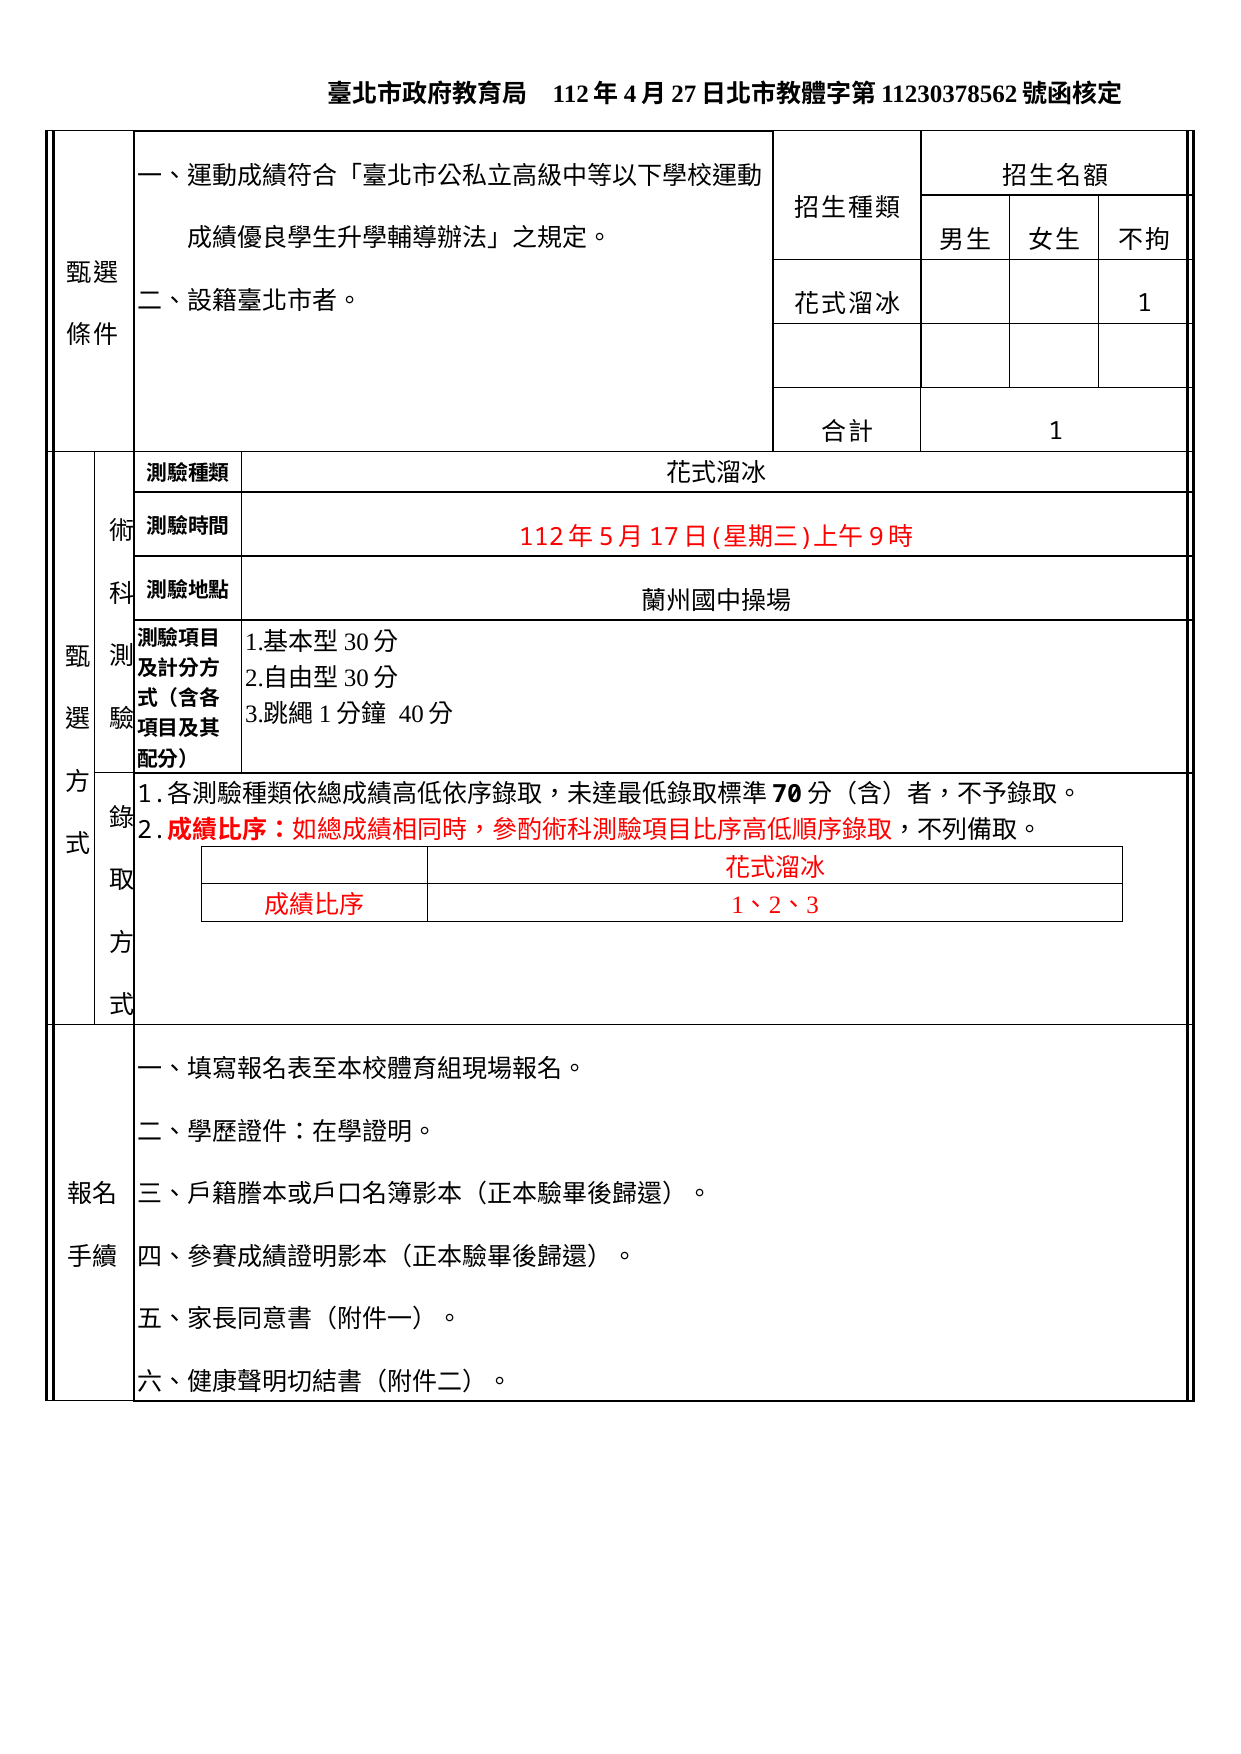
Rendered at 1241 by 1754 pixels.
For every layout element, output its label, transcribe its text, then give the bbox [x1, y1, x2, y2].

table_cell 招生種類 [774, 131, 920, 258]
table_cell 1 [921, 388, 1186, 451]
table_cell [1010, 260, 1098, 322]
table_cell 測驗項目及計分方式（含各項目及其配分） [135, 621, 241, 772]
table_cell 花式溜冰 [242, 452, 1186, 491]
table_cell [1010, 324, 1098, 387]
table_cell 錄取方式 [95, 773, 133, 1023]
table_cell 1.基本型30分 2.自由型30分 3.跳繩1分鐘 40分 [242, 621, 1186, 772]
table_cell 1、2、3 [428, 884, 1122, 921]
table_cell [922, 324, 1009, 387]
table_cell 術科測驗 [95, 452, 133, 772]
table_cell [1099, 324, 1186, 387]
table_cell 測驗時間 [135, 493, 241, 555]
table_header [202, 847, 427, 883]
table_cell 合計 [774, 388, 920, 451]
table_cell 1.各測驗種類依總成績高低依序錄取，未達最低錄取標準70分（含）者，不予錄取。 2.成績比序：如總成績相同時，參酌術科測驗項目比序高低順序錄取，不列備取。 [135, 774, 1186, 1023]
table_cell 112年5月17日(星期三)上午9時 [242, 493, 1186, 555]
table_cell 女生 [1010, 196, 1098, 258]
table_cell 測驗地點 [135, 557, 241, 619]
table_cell 報名手續 [55, 1025, 133, 1400]
table_cell [774, 324, 920, 387]
table_cell 甄選條件 [55, 131, 133, 451]
table_cell 男生 [922, 196, 1009, 258]
table_cell 1 [1099, 260, 1186, 322]
table_cell 測驗種類 [135, 452, 241, 491]
table_cell 蘭州國中操場 [242, 557, 1186, 619]
table_cell 招生名額 [922, 131, 1186, 194]
table_cell 不拘 [1099, 196, 1186, 258]
table_cell [922, 260, 1009, 322]
table_header 花式溜冰 [428, 847, 1122, 883]
table_cell 一、填寫報名表至本校體育組現場報名。 二、學歷證件：在學證明。 三、戶籍謄本或戶口名簿影本（正本驗畢後歸還）。 四、參賽成績證明影本（正本驗畢後歸還）。 五、家長同意書（附件一）。 六、健康聲明切結書（附件二）。 [135, 1025, 1186, 1400]
table_cell 一、運動成績符合「臺北市公私立高級中等以下學校運動成績優良學生升學輔導辦法」之規定。 二、設籍臺北市者。 [135, 132, 772, 451]
table_cell 成績比序 [202, 884, 427, 921]
table_cell 甄選方式 [55, 452, 94, 1023]
table_cell 花式溜冰 [774, 260, 920, 322]
